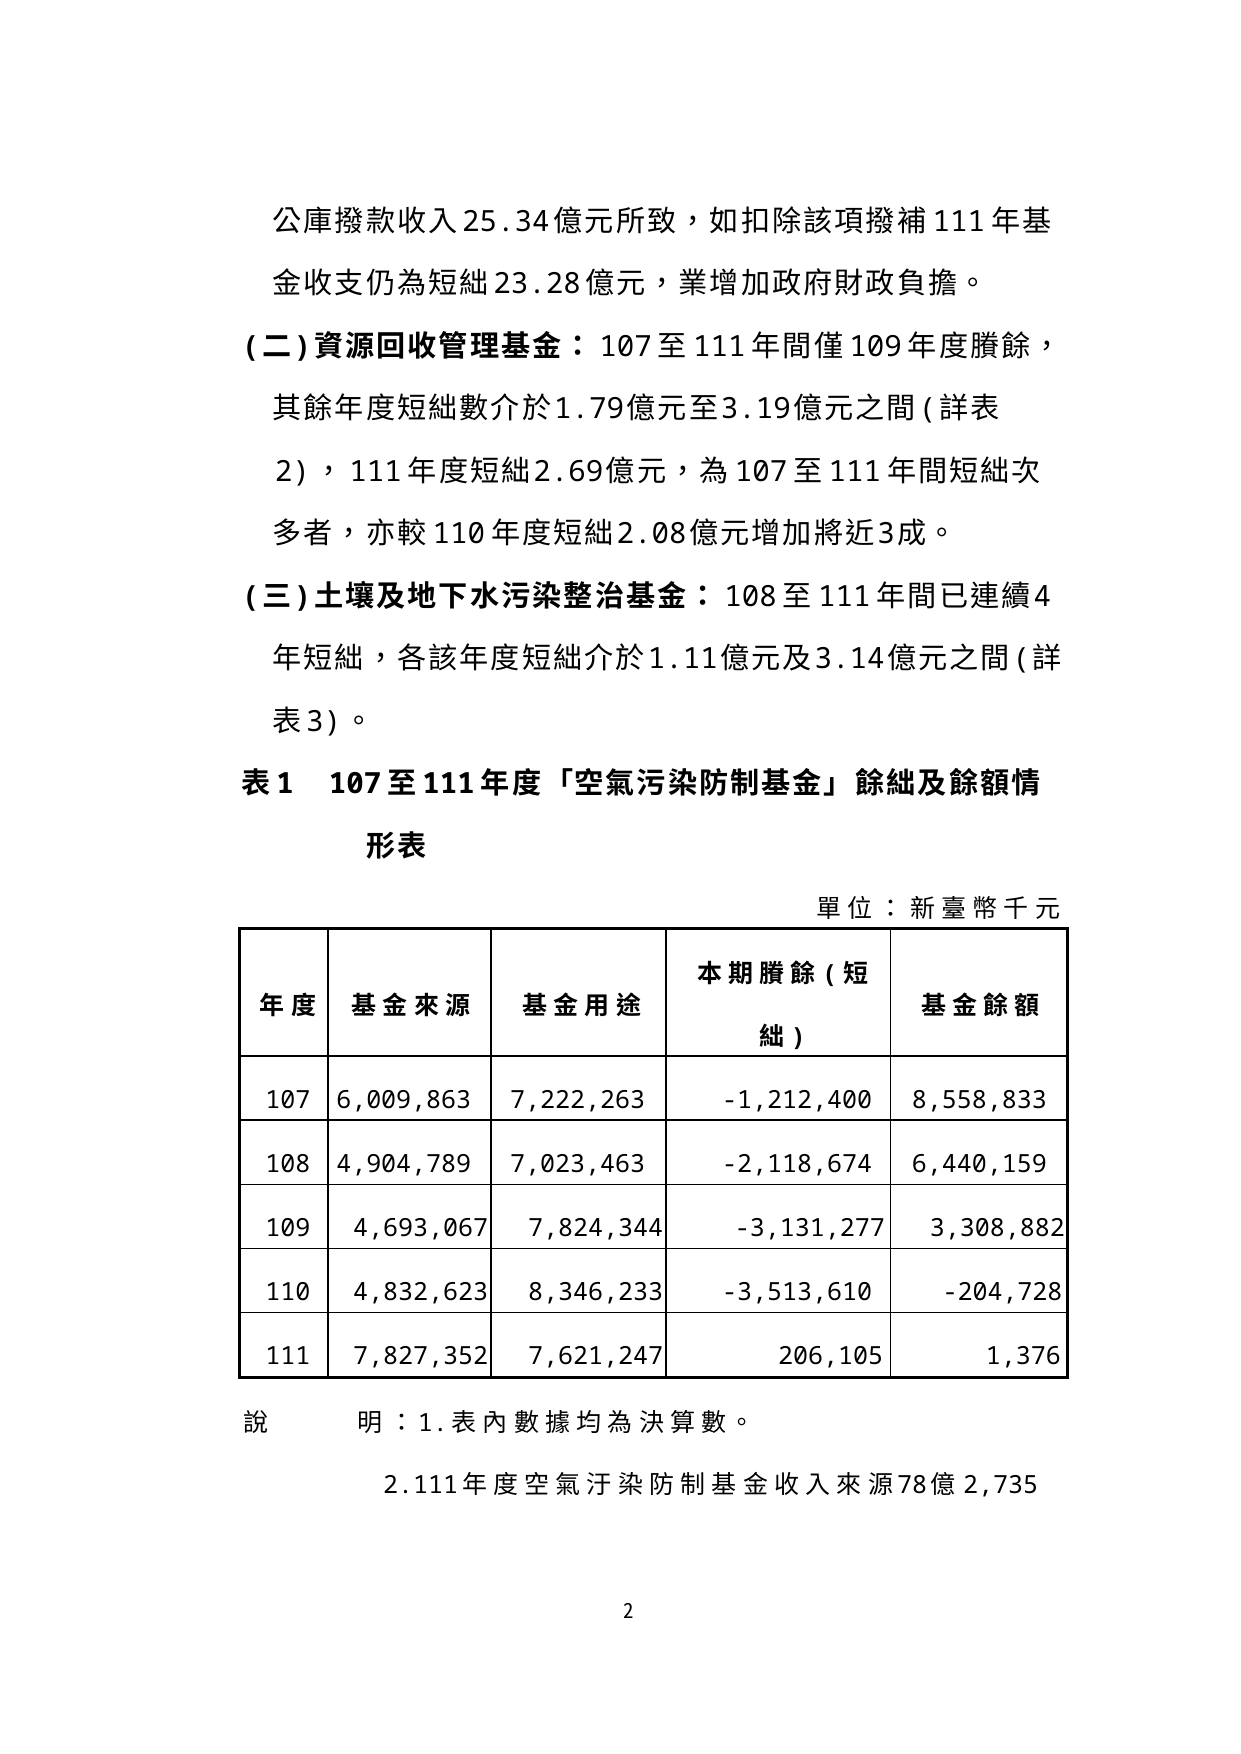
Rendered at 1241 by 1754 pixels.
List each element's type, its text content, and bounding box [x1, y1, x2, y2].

table_cell 8,346,233 [492, 1249, 665, 1312]
table_cell 4,832,623 [329, 1249, 490, 1312]
table_cell 7,827,352 [329, 1313, 490, 1376]
table_cell -2,118,674 [667, 1121, 890, 1183]
text 公庫撥款收入25.34億元所致，如扣除該項撥補111年基金收支仍為短絀23.28億元，業增加政府財政負擔。 [236, 177, 1063, 302]
text (三)土壤及地下水污染整治基金：108至111年間已連續4年短絀，各該年度短絀介於1.11億元及3.14億元之間(詳表3)。 [236, 552, 1063, 740]
table_cell 206,105 [667, 1313, 890, 1376]
table_cell 108 [241, 1121, 327, 1183]
table_cell -1,212,400 [667, 1057, 890, 1119]
table_header 基金來源 [329, 930, 490, 1055]
table_header 基金餘額 [891, 930, 1066, 1055]
table_cell 6,009,863 [329, 1057, 490, 1119]
table_cell -204,728 [891, 1249, 1066, 1312]
table_cell 1,376 [891, 1313, 1066, 1376]
table_cell 4,904,789 [329, 1121, 490, 1183]
table_cell 110 [241, 1249, 327, 1312]
table_header 本期賸餘(短絀) [667, 930, 890, 1055]
table_cell 7,023,463 [492, 1121, 665, 1183]
table_cell 107 [241, 1057, 327, 1119]
table_header 年度 [241, 930, 327, 1055]
table_cell 111 [241, 1313, 327, 1376]
table_header 基金用途 [492, 930, 665, 1055]
text 單位：新臺幣千元 [265, 865, 1063, 927]
table_cell 7,222,263 [492, 1057, 665, 1119]
table_cell 7,621,247 [492, 1313, 665, 1376]
text 2.111年度空氣汙染防制基金收入來源78億2,735 [286, 1441, 1063, 1504]
table_cell 109 [241, 1185, 327, 1247]
table_cell 4,693,067 [329, 1185, 490, 1247]
table_cell -3,131,277 [667, 1185, 890, 1247]
table_cell 8,558,833 [891, 1057, 1066, 1119]
text (二)資源回收管理基金：107至111年間僅109年度賸餘，其餘年度短絀數介於1.79億元至3.19億元之間(詳表2)，111年度短絀2.69億元，為107至111年間短絀次多者，亦較110年度短絀2.08億元增加將近3成。 [236, 302, 1063, 552]
text 說 明：1.表內數據均為決算數。 [237, 1379, 1063, 1441]
text 表1 107至111年度「空氣污染防制基金」餘絀及餘額情形表 [234, 740, 1063, 865]
table_cell 7,824,344 [492, 1185, 665, 1247]
table_cell 3,308,882 [891, 1185, 1066, 1247]
table_cell -3,513,610 [667, 1249, 890, 1312]
table_cell 6,440,159 [891, 1121, 1066, 1183]
